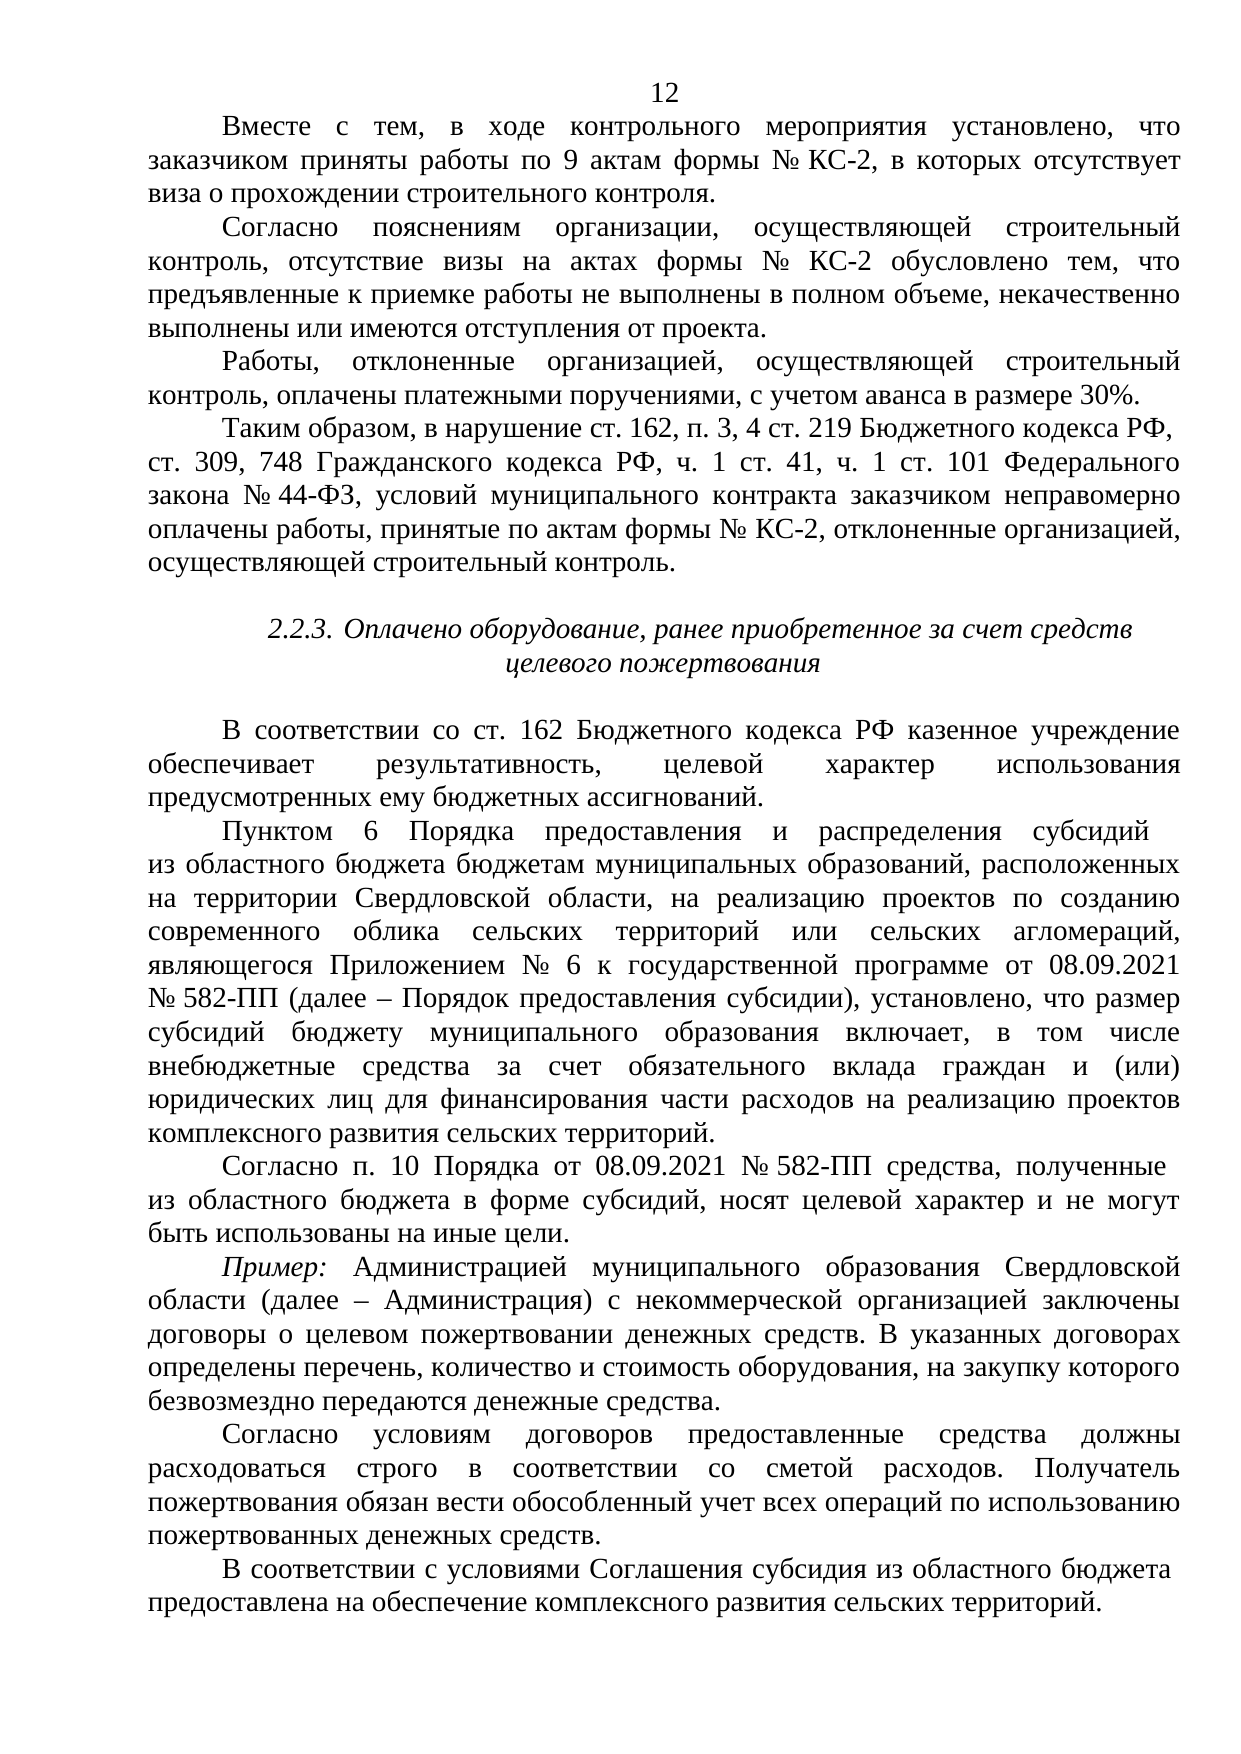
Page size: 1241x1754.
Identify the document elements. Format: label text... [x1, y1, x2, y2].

text Пунктом 6 Порядка предоставления и распределения субсидий из областного бюджета бюджетам муниципальных образований, расположенных на территории Свердловской области, на реализацию проектов по созданию современного облика сельских территорий или сельских агломераций, являющегося Приложением № 6 к государственной программе от 08.09.2021 № 582-ПП (далее – Порядок предоставления субсидии), установлено, что размер субсидий бюджету муниципального образования включает, в том числе внебюджетные средства за счет обязательного вклада граждан и (или) юридических лиц для финансирования части расходов на реализацию проектов комплексного развития сельских территорий. [148, 813, 1181, 1148]
text Согласно условиям договоров предоставленные средства должны расходоваться строго в соответствии со сметой расходов. Получатель пожертвования обязан вести обособленный учет всех операций по использованию пожертвованных денежных средств. [148, 1417, 1181, 1551]
text Согласно пояснениям организации, осуществляющей строительный контроль, отсутствие визы на актах формы № КС-2 обусловлено тем, что предъявленные к приемке работы не выполнены в полном объеме, некачественно выполнены или имеются отступления от проекта. [148, 209, 1181, 343]
text Согласно п. 10 Порядка от 08.09.2021 № 582-ПП средства, полученные из областного бюджета в форме субсидий, носят целевой характер и не могут быть использованы на иные цели. [148, 1148, 1181, 1249]
text В соответствии с условиями Соглашения субсидия из областного бюджета предоставлена на обеспечение комплексного развития сельских территорий. [148, 1551, 1181, 1618]
text Работы, отклоненные организацией, осуществляющей строительный контроль, оплачены платежными поручениями, с учетом аванса в размере 30%. [148, 343, 1181, 410]
text В соответствии со ст. 162 Бюджетного кодекса РФ казенное учреждение обеспечивает результативность, целевой характер использования предусмотренных ему бюджетных ассигнований. [148, 712, 1181, 813]
text Пример: Администрацией муниципального образования Свердловской области (далее – Администрация) с некоммерческой организацией заключены договоры о целевом пожертвовании денежных средств. В указанных договорах определены перечень, количество и стоимость оборудования, на закупку которого безвозмездно передаются денежные средства. [148, 1249, 1181, 1417]
text Таким образом, в нарушение ст. 162, п. 3, 4 ст. 219 Бюджетного кодекса РФ, [148, 410, 1181, 444]
text Вместе с тем, в ходе контрольного мероприятия установлено, что заказчиком приняты работы по 9 актам формы № КС-2, в которых отсутствует виза о прохождении строительного контроля. [148, 108, 1181, 209]
text ст. 309, 748 Гражданского кодекса РФ, ч. 1 ст. 41, ч. 1 ст. 101 Федерального закона № 44-ФЗ, условий муниципального контракта заказчиком неправомерно оплачены работы, принятые по актам формы № КС-2, отклоненные организацией, осуществляющей строительный контроль. [148, 444, 1181, 578]
text 2.2.3. Оплачено оборудование, ранее приобретенное за счет средств целевого пожертвования [148, 612, 1181, 679]
